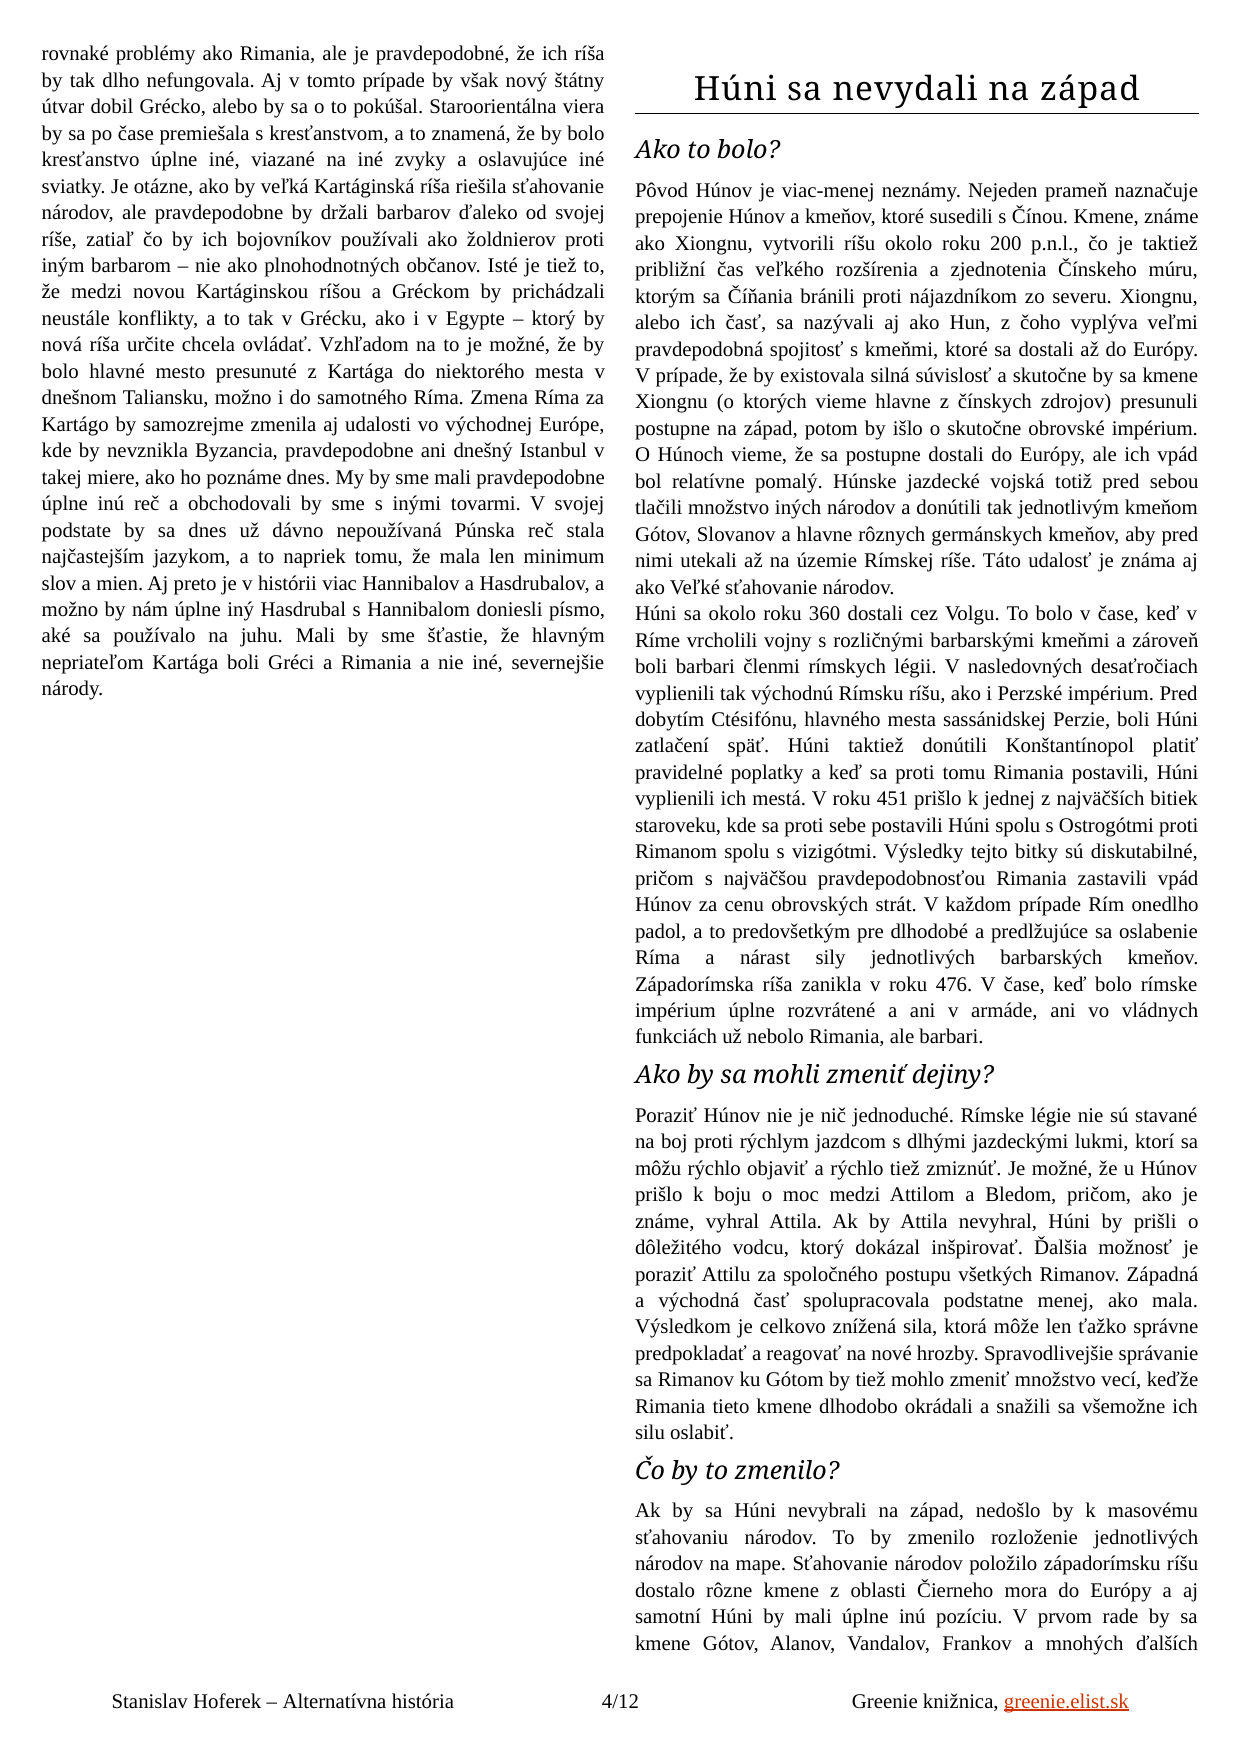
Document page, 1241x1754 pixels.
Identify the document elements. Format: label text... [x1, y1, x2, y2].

text Húni sa okolo roku 360 dostali cez Volgu. To bolo v čase, keď v Ríme vrcholili vojny s rozličnými barbarskými kmeňmi a zároveň boli barbari členmi rímskych légii. V nasledovných desaťročiach vyplienili tak východnú Rímsku ríšu, ako i Perzské impérium. Pred dobytím Ctésifónu, hlavného mesta sassánidskej Perzie, boli Húni zatlačení späť. Húni taktiež donútili Konštantínopol platiť pravidelné poplatky a keď sa proti tomu Rimania postavili, Húni vyplienili ich mestá. V roku 451 prišlo k jednej z najväčších bitiek staroveku, kde sa proti sebe postavili Húni spolu s Ostrogótmi proti Rimanom spolu s vizigótmi. Výsledky tejto bitky sú diskutabilné, pričom s najväčšou pravdepodobnosťou Rimania zastavili vpád Húnov za cenu obrovských strát. V každom prípade Rím onedlho padol, a to predovšetkým pre dlhodobé a predlžujúce sa oslabenie Ríma a nárast sily jednotlivých barbarských kmeňov. Západorímska ríša zanikla v roku 476. V čase, keď bolo rímske impérium úplne rozvrátené a ani v armáde, ani vo vládnych funkciách už nebolo Rimania, ale barbari. [635, 601, 1199, 1048]
text Ak by sa Húni nevybrali na západ, nedošlo by k masovému sťahovaniu národov. To by zmenilo rozloženie jednotlivých národov na mape. Sťahovanie národov položilo západorímsku ríšu dostalo rôzne kmene z oblasti Čierneho mora do Európy a aj samotní Húni by mali úplne inú pozíciu. V prvom rade by sa kmene Gótov, Alanov, Vandalov, Frankov a mnohých ďalších [635, 1498, 1199, 1655]
subtitle Čo by to zmenilo? [635, 1453, 1199, 1487]
subtitle Húni sa nevydali na západ [635, 62, 1199, 113]
subtitle Ako by sa mohli zmeniť dejiny? [635, 1057, 1199, 1091]
text Pôvod Húnov je viac-menej neznámy. Nejeden prameň naznačuje prepojenie Húnov a kmeňov, ktoré susedili s Čínou. Kmene, známe ako Xiongnu, vytvorili ríšu okolo roku 200 p.n.l., čo je taktiež približní čas veľkého rozšírenia a zjednotenia Čínskeho múru, ktorým sa Číňania bránili proti nájazdníkom zo severu. Xiongnu, alebo ich časť, sa nazývali aj ako Hun, z čoho vyplýva veľmi pravdepodobná spojitosť s kmeňmi, ktoré sa dostali až do Európy. V prípade, že by existovala silná súvislosť a skutočne by sa kmene Xiongnu (o ktorých vieme hlavne z čínskych zdrojov) presunuli postupne na západ, potom by išlo o skutočne obrovské impérium. O Húnoch vieme, že sa postupne dostali do Európy, ale ich vpád bol relatívne pomalý. Húnske jazdecké vojská totiž pred sebou tlačili množstvo iných národov a donútili tak jednotlivým kmeňom Gótov, Slovanov a hlavne rôznych germánskych kmeňov, aby pred nimi utekali až na územie Rímskej ríše. Táto udalosť je známa aj ako Veľké sťahovanie národov. [635, 178, 1199, 599]
subtitle Ako to bolo? [635, 132, 1199, 166]
text Poraziť Húnov nie je nič jednoduché. Rímske légie nie sú stavané na boj proti rýchlym jazdcom s dlhými jazdeckými lukmi, ktorí sa môžu rýchlo objaviť a rýchlo tiež zmiznúť. Je možné, že u Húnov prišlo k boju o moc medzi Attilom a Bledom, pričom, ako je známe, vyhral Attila. Ak by Attila nevyhral, Húni by prišli o dôležitého vodcu, ktorý dokázal inšpirovať. Ďalšia možnosť je poraziť Attilu za spoločného postupu všetkých Rimanov. Západná a východná časť spolupracovala podstatne menej, ako mala. Výsledkom je celkovo znížená sila, ktorá môže len ťažko správne predpokladať a reagovať na nové hrozby. Spravodlivejšie správanie sa Rimanov ku Gótom by tiež mohlo zmeniť množstvo vecí, keďže Rimania tieto kmene dlhodobo okrádali a snažili sa všemožne ich silu oslabiť. [635, 1103, 1199, 1444]
text rovnaké problémy ako Rimania, ale je pravdepodobné, že ich ríša by tak dlho nefungovala. Aj v tomto prípade by však nový štátny útvar dobil Grécko, alebo by sa o to pokúšal. Staroorientálna viera by sa po čase premiešala s kresťanstvom, a to znamená, že by bolo kresťanstvo úplne iné, viazané na iné zvyky a oslavujúce iné sviatky. Je otázne, ako by veľká Kartáginská ríša riešila sťahovanie národov, ale pravdepodobne by držali barbarov ďaleko od svojej ríše, zatiaľ čo by ich bojovníkov používali ako žoldnierov proti iným barbarom – nie ako plnohodnotných občanov. Isté je tiež to, že medzi novou Kartáginskou ríšou a Gréckom by prichádzali neustále konflikty, a to tak v Grécku, ako i v Egypte – ktorý by nová ríša určite chcela ovládať. Vzhľadom na to je možné, že by bolo hlavné mesto presunuté z Kartága do niektorého mesta v dnešnom Taliansku, možno i do samotného Ríma. Zmena Ríma za Kartágo by samozrejme zmenila aj udalosti vo východnej Európe, kde by nevznikla Byzancia, pravdepodobne ani dnešný Istanbul v takej miere, ako ho poznáme dnes. My by sme mali pravdepodobne úplne inú reč a obchodovali by sme s inými tovarmi. V svojej podstate by sa dnes už dávno nepoužívaná Púnska reč stala najčastejším jazykom, a to napriek tomu, že mala len minimum slov a mien. Aj preto je v histórii viac Hannibalov a Hasdrubalov, a možno by nám úplne iný Hasdrubal s Hannibalom doniesli písmo, aké sa používalo na juhu. Mali by sme šťastie, že hlavným nepriateľom Kartága boli Gréci a Rimania a nie iné, severnejšie národy. [41, 41, 605, 700]
